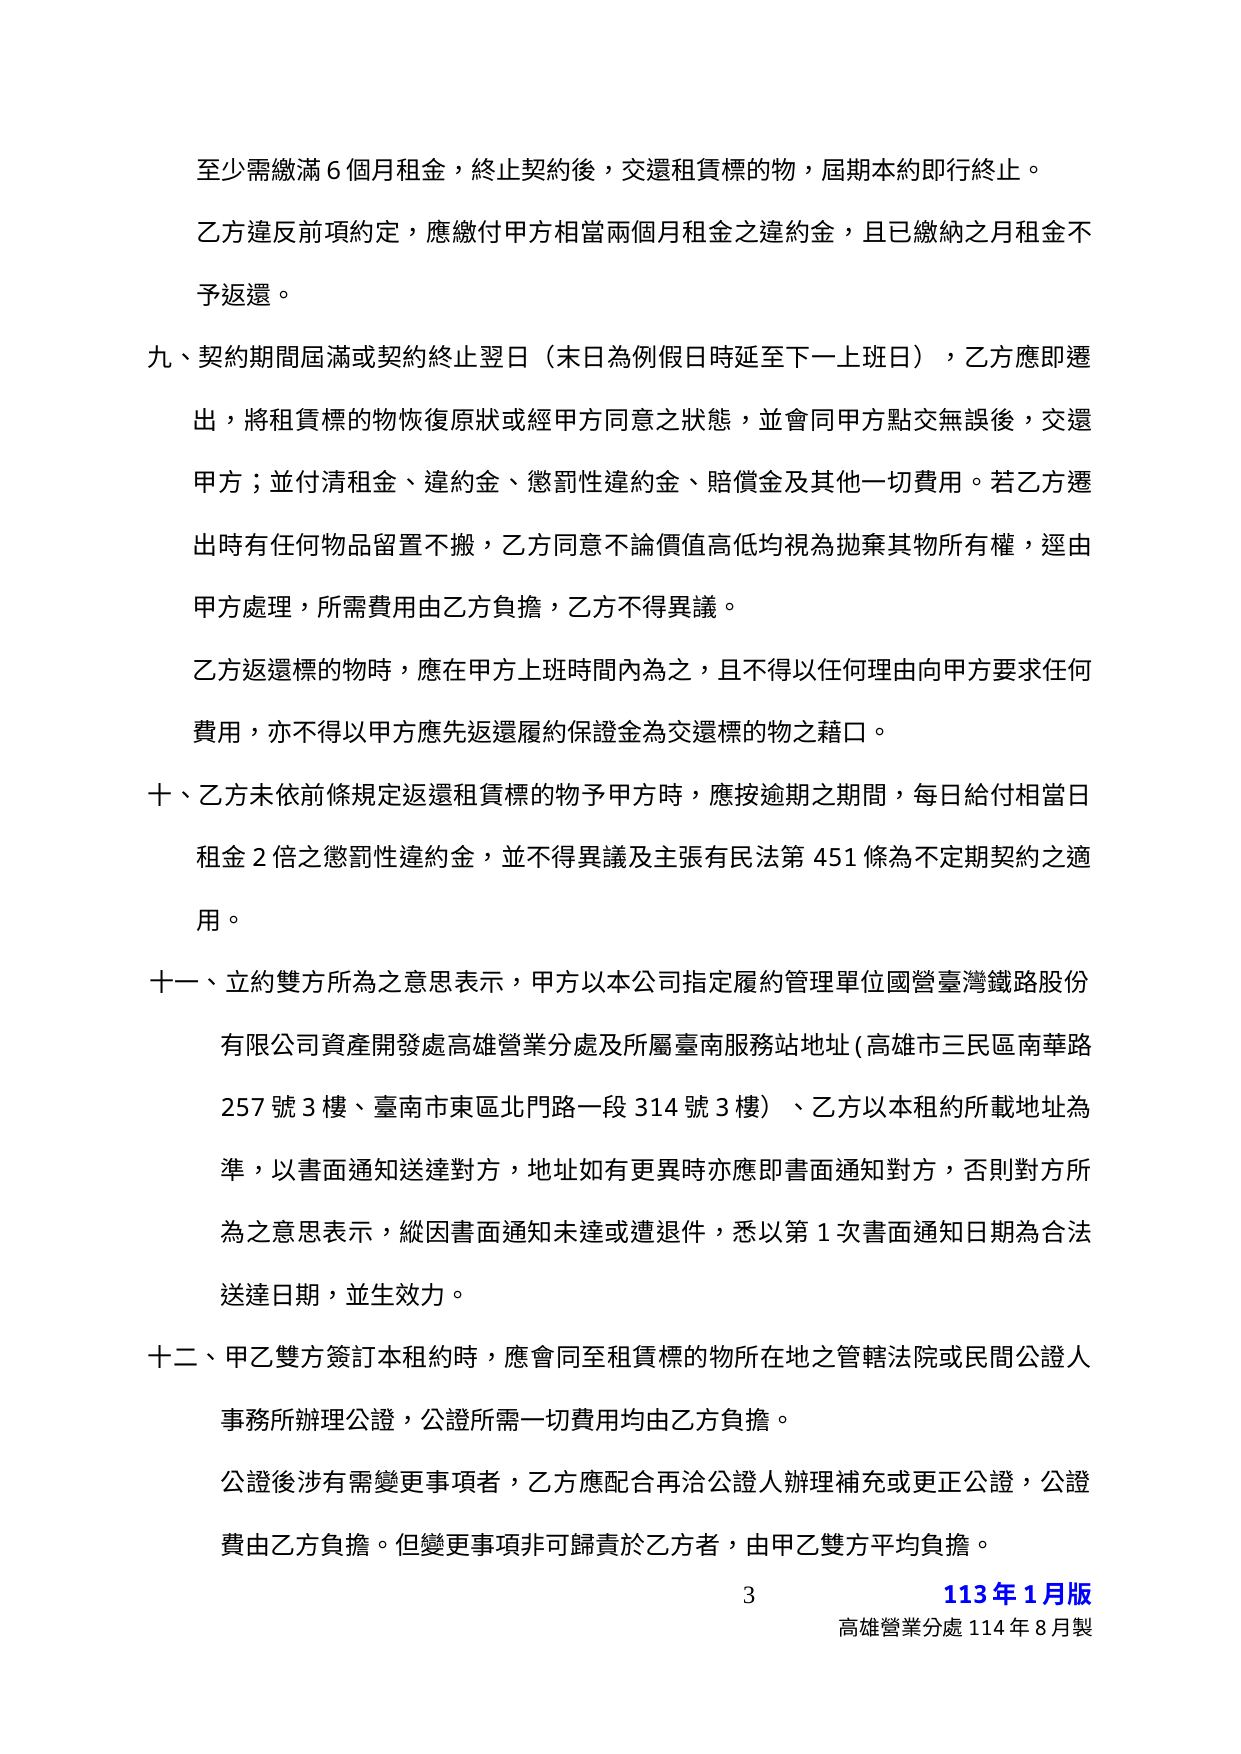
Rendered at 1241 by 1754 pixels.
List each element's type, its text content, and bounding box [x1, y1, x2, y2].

text 公證後涉有需變更事項者，乙方應配合再洽公證人辦理補充或更正公證，公證費由乙方負擔。但變更事項非可歸責於乙方者，由甲乙雙方平均負擔。 [220, 1439, 1092, 1564]
text 至少需繳滿6個月租金，終止契約後，交還租賃標的物，屆期本約即行終止。 [148, 127, 1092, 189]
text 十一、立約雙方所為之意思表示，甲方以本公司指定履約管理單位國營臺灣鐵路股份有限公司資產開發處高雄營業分處及所屬臺南服務站地址(高雄市三民區南華路257號3樓、臺南市東區北門路一段314號3樓）、乙方以本租約所載地址為準，以書面通知送達對方，地址如有更異時亦應即書面通知對方，否則對方所為之意思表示，縱因書面通知未達或遭退件，悉以第1次書面通知日期為合法送達日期，並生效力。 [149, 939, 1092, 1314]
text 十、乙方未依前條規定返還租賃標的物予甲方時，應按逾期之期間，每日給付相當日租金2倍之懲罰性違約金，並不得異議及主張有民法第451條為不定期契約之適用。 [148, 752, 1092, 939]
text 九、契約期間屆滿或契約終止翌日（末日為例假日時延至下一上班日），乙方應即遷出，將租賃標的物恢復原狀或經甲方同意之狀態，並會同甲方點交無誤後，交還甲方；並付清租金、違約金、懲罰性違約金、賠償金及其他一切費用。若乙方遷出時有任何物品留置不搬，乙方同意不論價值高低均視為拋棄其物所有權，逕由甲方處理，所需費用由乙方負擔，乙方不得異議。 [148, 314, 1092, 627]
text 乙方違反前項約定，應繳付甲方相當兩個月租金之違約金，且已繳納之月租金不予返還。 [196, 189, 1092, 314]
text 乙方返還標的物時，應在甲方上班時間內為之，且不得以任何理由向甲方要求任何費用，亦不得以甲方應先返還履約保證金為交還標的物之藉口。 [192, 627, 1092, 752]
text 十二、甲乙雙方簽訂本租約時，應會同至租賃標的物所在地之管轄法院或民間公證人事務所辦理公證，公證所需一切費用均由乙方負擔。 [148, 1314, 1092, 1439]
